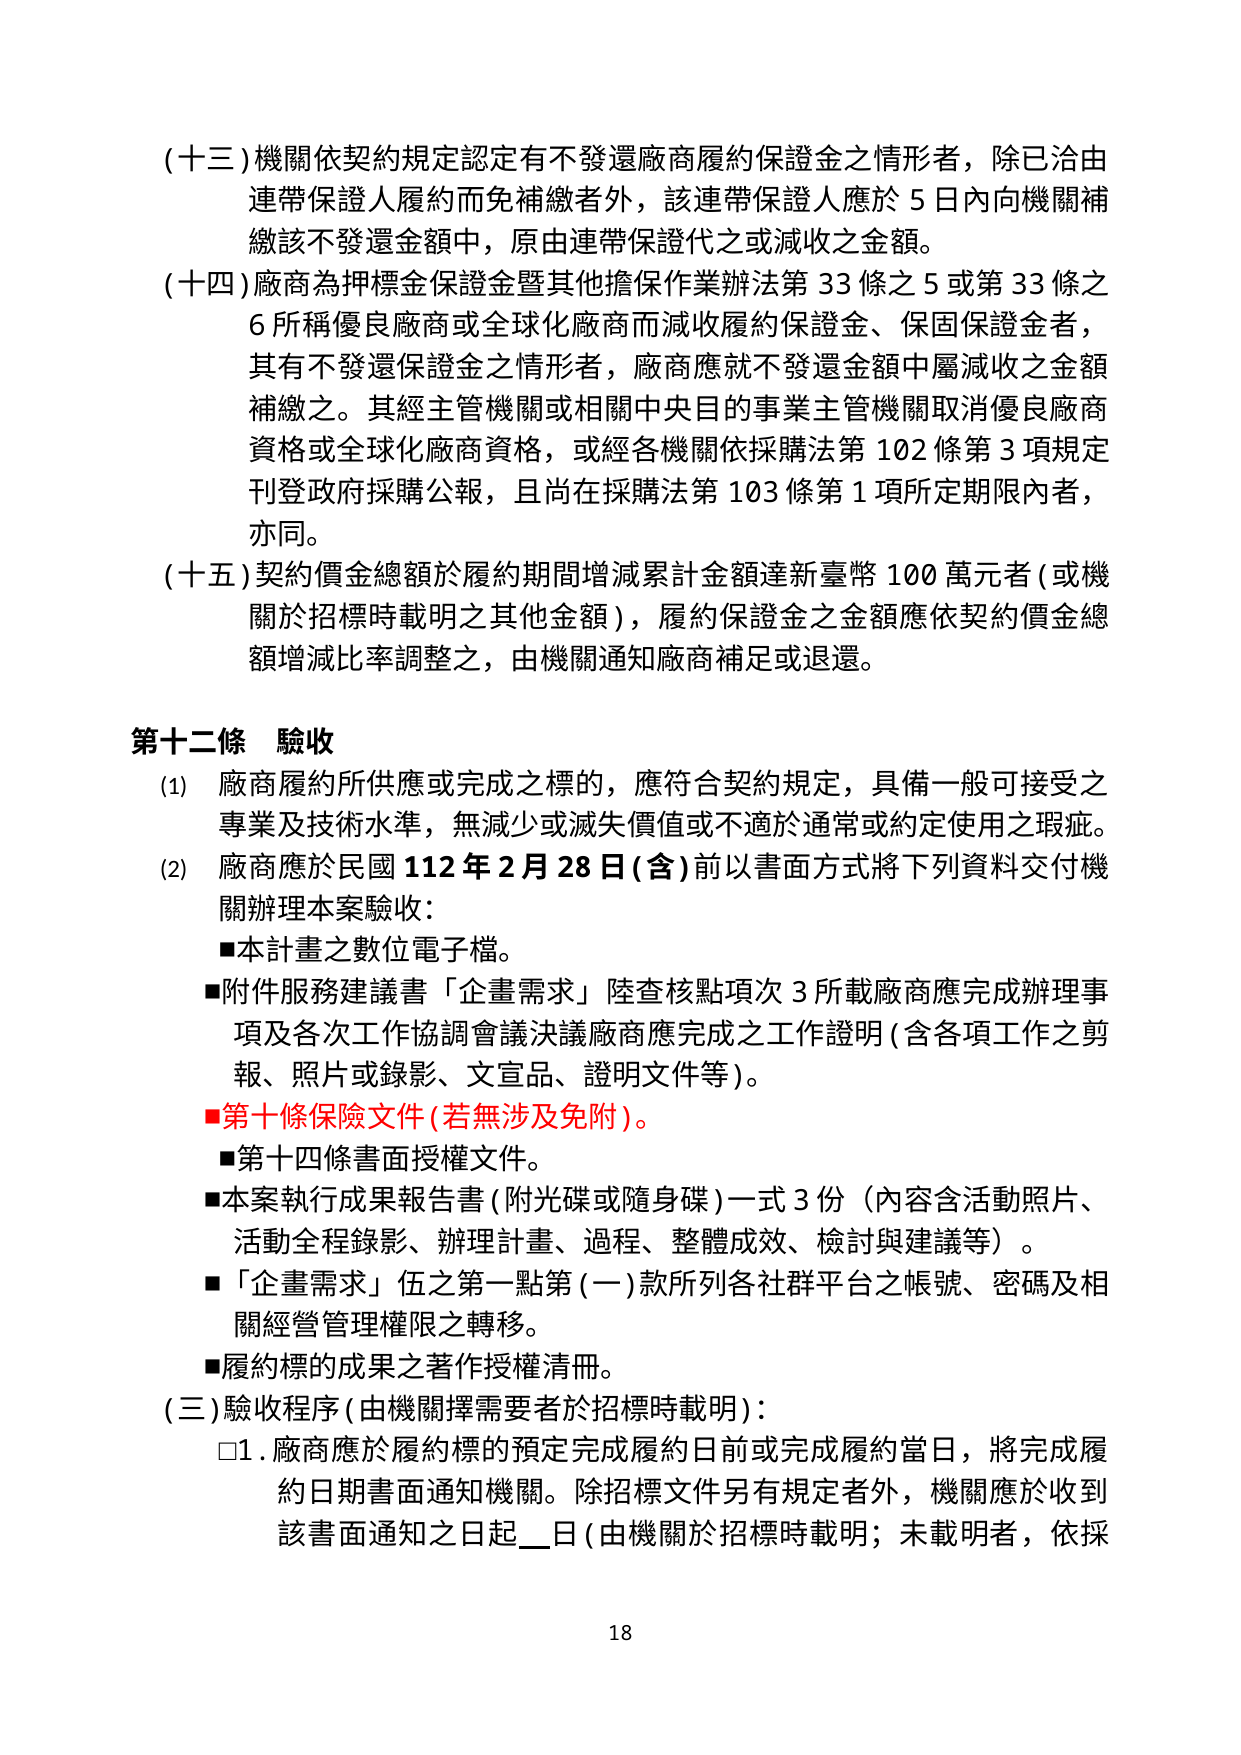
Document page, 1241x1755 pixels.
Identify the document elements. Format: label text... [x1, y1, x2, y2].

text ■第十條保險文件(若無涉及免附)。 [203, 1094, 1110, 1136]
text □1.廠商應於履約標的預定完成履約日前或完成履約當日，將完成履約日期書面通知機關。除招標文件另有規定者外，機關應於收到該書面通知之日起 日(由機關於招標時載明；未載明者，依採 [218, 1427, 1110, 1552]
text ■第十四條書面授權文件。 [130, 1136, 1110, 1177]
text ■附件服務建議書「企畫需求」陸查核點項次3所載廠商應完成辦理事項及各次工作協調會議決議廠商應完成之工作證明(含各項工作之剪報、照片或錄影、文宣品、證明文件等)。 [203, 969, 1110, 1094]
list 廠商履約所供應或完成之標的，應符合契約規定，具備一般可接受之專業及技術水準，無減少或滅失價值或不適於通常或約定使用之瑕疵。 [159, 761, 1110, 844]
text ■本案執行成果報告書(附光碟或隨身碟)一式3份（內容含活動照片、活動全程錄影、辦理計畫、過程、整體成效、檢討與建議等）。 [203, 1177, 1110, 1261]
text (十五)契約價金總額於履約期間增減累計金額達新臺幣100萬元者(或機關於招標時載明之其他金額)，履約保證金之金額應依契約價金總額增減比率調整之，由機關通知廠商補足或退還。 [159, 552, 1110, 677]
text ■履約標的成果之著作授權清冊。 [203, 1344, 1110, 1386]
text (三)驗收程序(由機關擇需要者於招標時載明)： [159, 1386, 1110, 1427]
text ■本計畫之數位電子檔。 [130, 927, 1110, 969]
text (十三)機關依契約規定認定有不發還廠商履約保證金之情形者，除已洽由連帶保證人履約而免補繳者外，該連帶保證人應於5日內向機關補繳該不發還金額中，原由連帶保證代之或減收之金額。 [159, 136, 1110, 261]
text ■「企畫需求」伍之第一點第(一)款所列各社群平台之帳號、密碼及相關經營管理權限之轉移。 [203, 1261, 1110, 1344]
text 第十二條 驗收 [130, 719, 1110, 761]
list 廠商應於民國112年2月28日(含)前以書面方式將下列資料交付機關辦理本案驗收： [159, 844, 1110, 927]
text (十四)廠商為押標金保證金暨其他擔保作業辦法第33條之5或第33條之6所稱優良廠商或全球化廠商而減收履約保證金、保固保證金者，其有不發還保證金之情形者，廠商應就不發還金額中屬減收之金額補繳之。其經主管機關或相關中央目的事業主管機關取消優良廠商資格或全球化廠商資格，或經各機關依採購法第102條第3項規定刊登政府採購公報，且尚在採購法第103條第1項所定期限內者，亦同。 [159, 261, 1110, 552]
